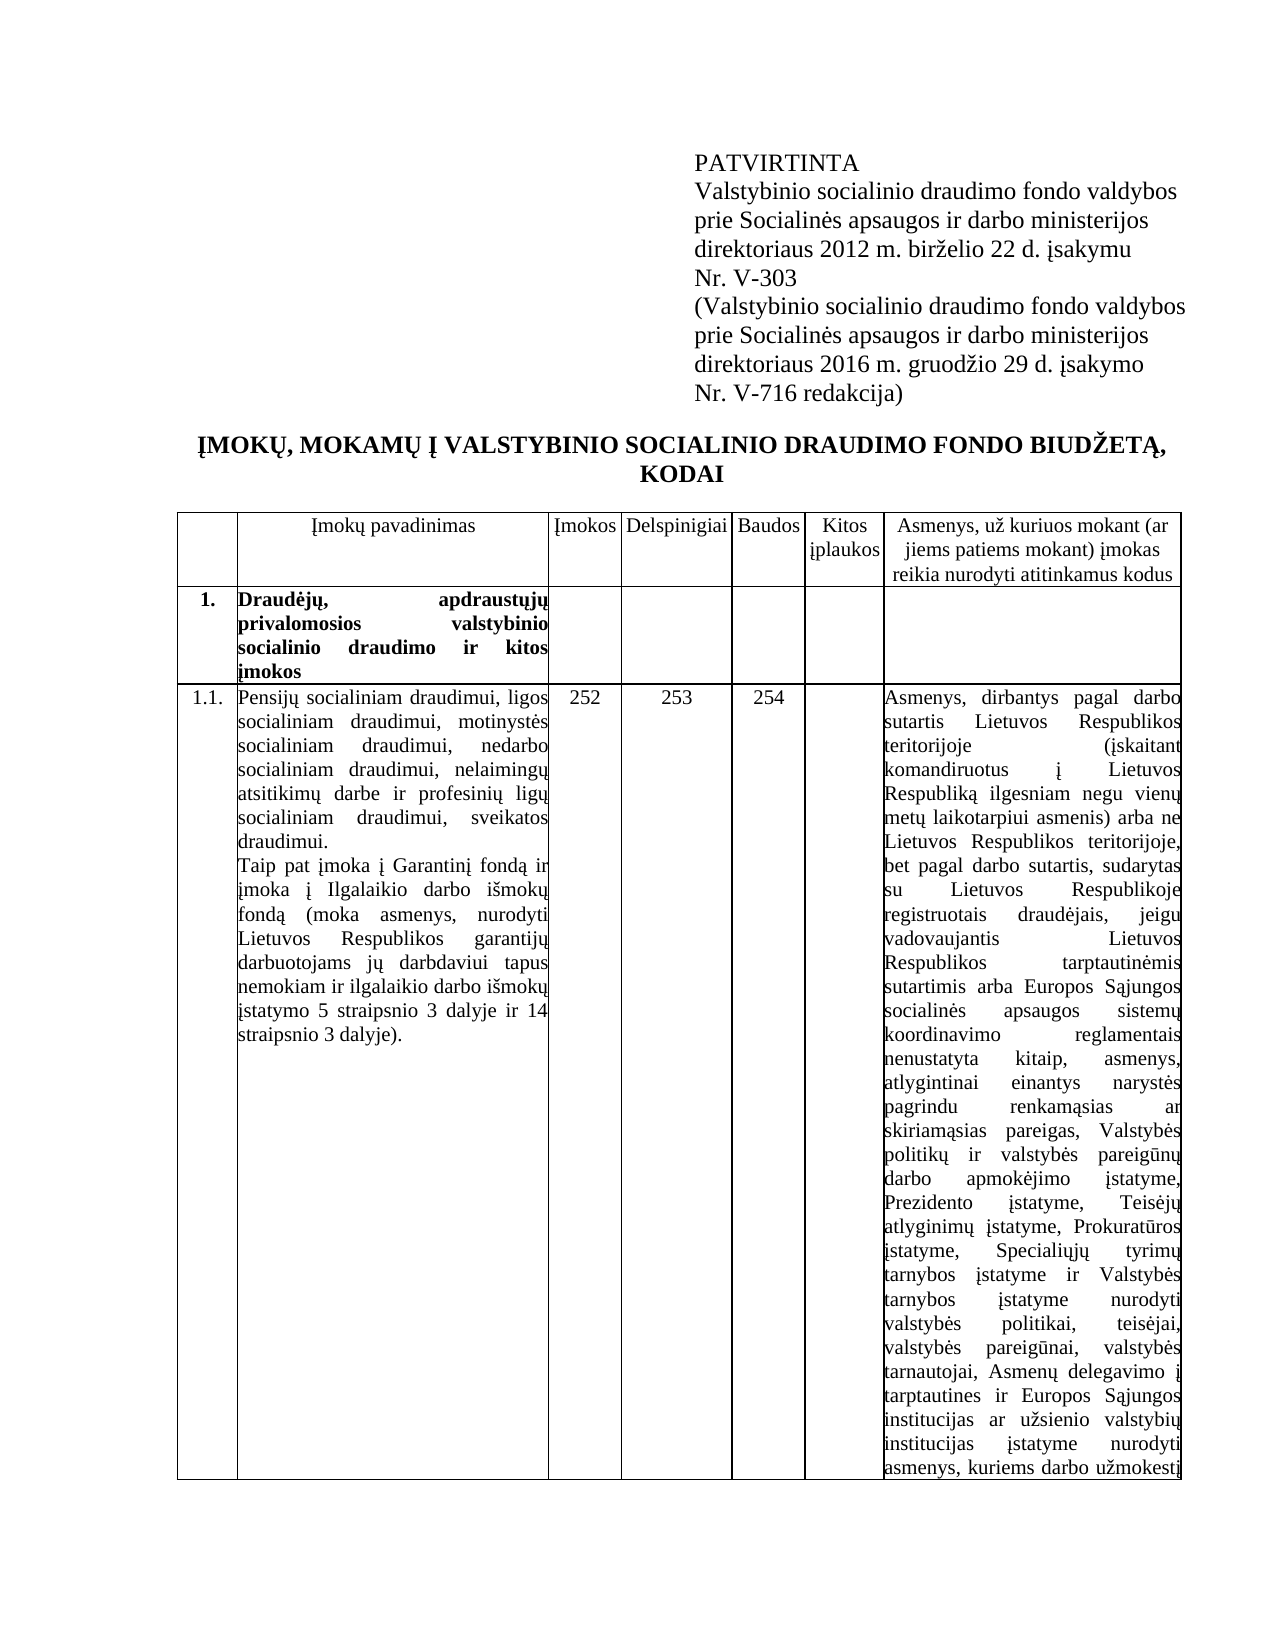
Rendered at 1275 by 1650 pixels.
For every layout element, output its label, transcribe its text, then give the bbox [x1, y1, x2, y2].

table_header Asmenys, už kuriuos mokant (ar jiems patiems mokant) įmokas reikia nurodyti atitinkamus kodus [885, 513, 1180, 586]
table_cell 253 [622, 685, 731, 1479]
table_cell [806, 587, 883, 683]
text prie Socialinės apsaugos ir darbo ministerijos [694, 320, 1186, 349]
table_header Baudos [733, 513, 804, 586]
text Valstybinio socialinio draudimo fondo valdybos [694, 176, 1186, 205]
text direktoriaus 2012 m. birželio 22 d. įsakymu [694, 234, 1186, 263]
table_cell 1. [178, 587, 237, 683]
table_cell Draudėjų, apdraustųjų privalomosios valstybinio socialinio draudimo ir kitos įmokos [238, 587, 548, 683]
table_cell [885, 587, 1180, 683]
table_cell 254 [733, 685, 804, 1479]
text direktoriaus 2016 m. gruodžio 29 d. įsakymo [694, 349, 1186, 378]
table_cell 252 [549, 685, 621, 1479]
table_header Įmokos [549, 513, 621, 586]
table_header [178, 513, 237, 586]
table_cell [733, 587, 804, 683]
table_header Įmokų pavadinimas [238, 513, 548, 586]
table_cell [549, 587, 621, 683]
table_header Kitos įplaukos [806, 513, 883, 586]
text Nr. V-716 redakcija) [694, 378, 1186, 406]
table_header Delspinigiai [622, 513, 731, 586]
table_cell [806, 685, 883, 1479]
text ĮMOKŲ, MOKAMŲ Į VALSTYBINIO SOCIALINIO DRAUDIMO FONDO BIUDŽETĄ, KODAI [177, 430, 1186, 488]
table_cell 1.1. [178, 685, 237, 1479]
text prie Socialinės apsaugos ir darbo ministerijos [694, 205, 1186, 234]
table_cell Asmenys, dirbantys pagal darbo sutartis Lietuvos Respublikos teritorijoje (įskaitant komandiruotus į Lietuvos Respubliką ilgesniam negu vienų metų laikotarpiui asmenis) arba ne Lietuvos Respublikos teritorijoje, bet pagal darbo sutartis, sudarytas su Lietuvos Respublikoje registruotais draudėjais, jeigu vadovaujantis Lietuvos Respublikos tarptautinėmis sutartimis arba Europos Sąjungos socialinės apsaugos sistemų koordinavimo reglamentais nenustatyta kitaip, asmenys, atlygintinai einantys narystės pagrindu renkamąsias ar skiriamąsias pareigas, Valstybės politikų ir valstybės pareigūnų darbo apmokėjimo įstatyme, Prezidento įstatyme, Teisėjų atlyginimų įstatyme, Prokuratūros įstatyme, Specialiųjų tyrimų tarnybos įstatyme ir Valstybės tarnybos įstatyme nurodyti valstybės politikai, teisėjai, valstybės pareigūnai, valstybės tarnautojai, Asmenų delegavimo į tarptautines ir Europos Sąjungos institucijas ar užsienio valstybių institucijas įstatyme nurodyti asmenys, kuriems darbo užmokestį [885, 685, 1180, 1479]
text PATVIRTINTA [694, 148, 1186, 176]
text Nr. V-303 [694, 263, 1186, 291]
table_cell Pensijų socialiniam draudimui, ligos socialiniam draudimui, motinystės socialiniam draudimui, nedarbo socialiniam draudimui, nelaimingų atsitikimų darbe ir profesinių ligų socialiniam draudimui, sveikatos draudimui. Taip pat įmoka į Garantinį fondą ir įmoka į Ilgalaikio darbo išmokų fondą (moka asmenys, nurodyti Lietuvos Respublikos garantijų darbuotojams jų darbdaviui tapus nemokiam ir ilgalaikio darbo išmokų įstatymo 5 straipsnio 3 dalyje ir 14 straipsnio 3 dalyje). [238, 685, 548, 1479]
text (Valstybinio socialinio draudimo fondo valdybos [694, 291, 1186, 320]
table_cell [622, 587, 731, 683]
